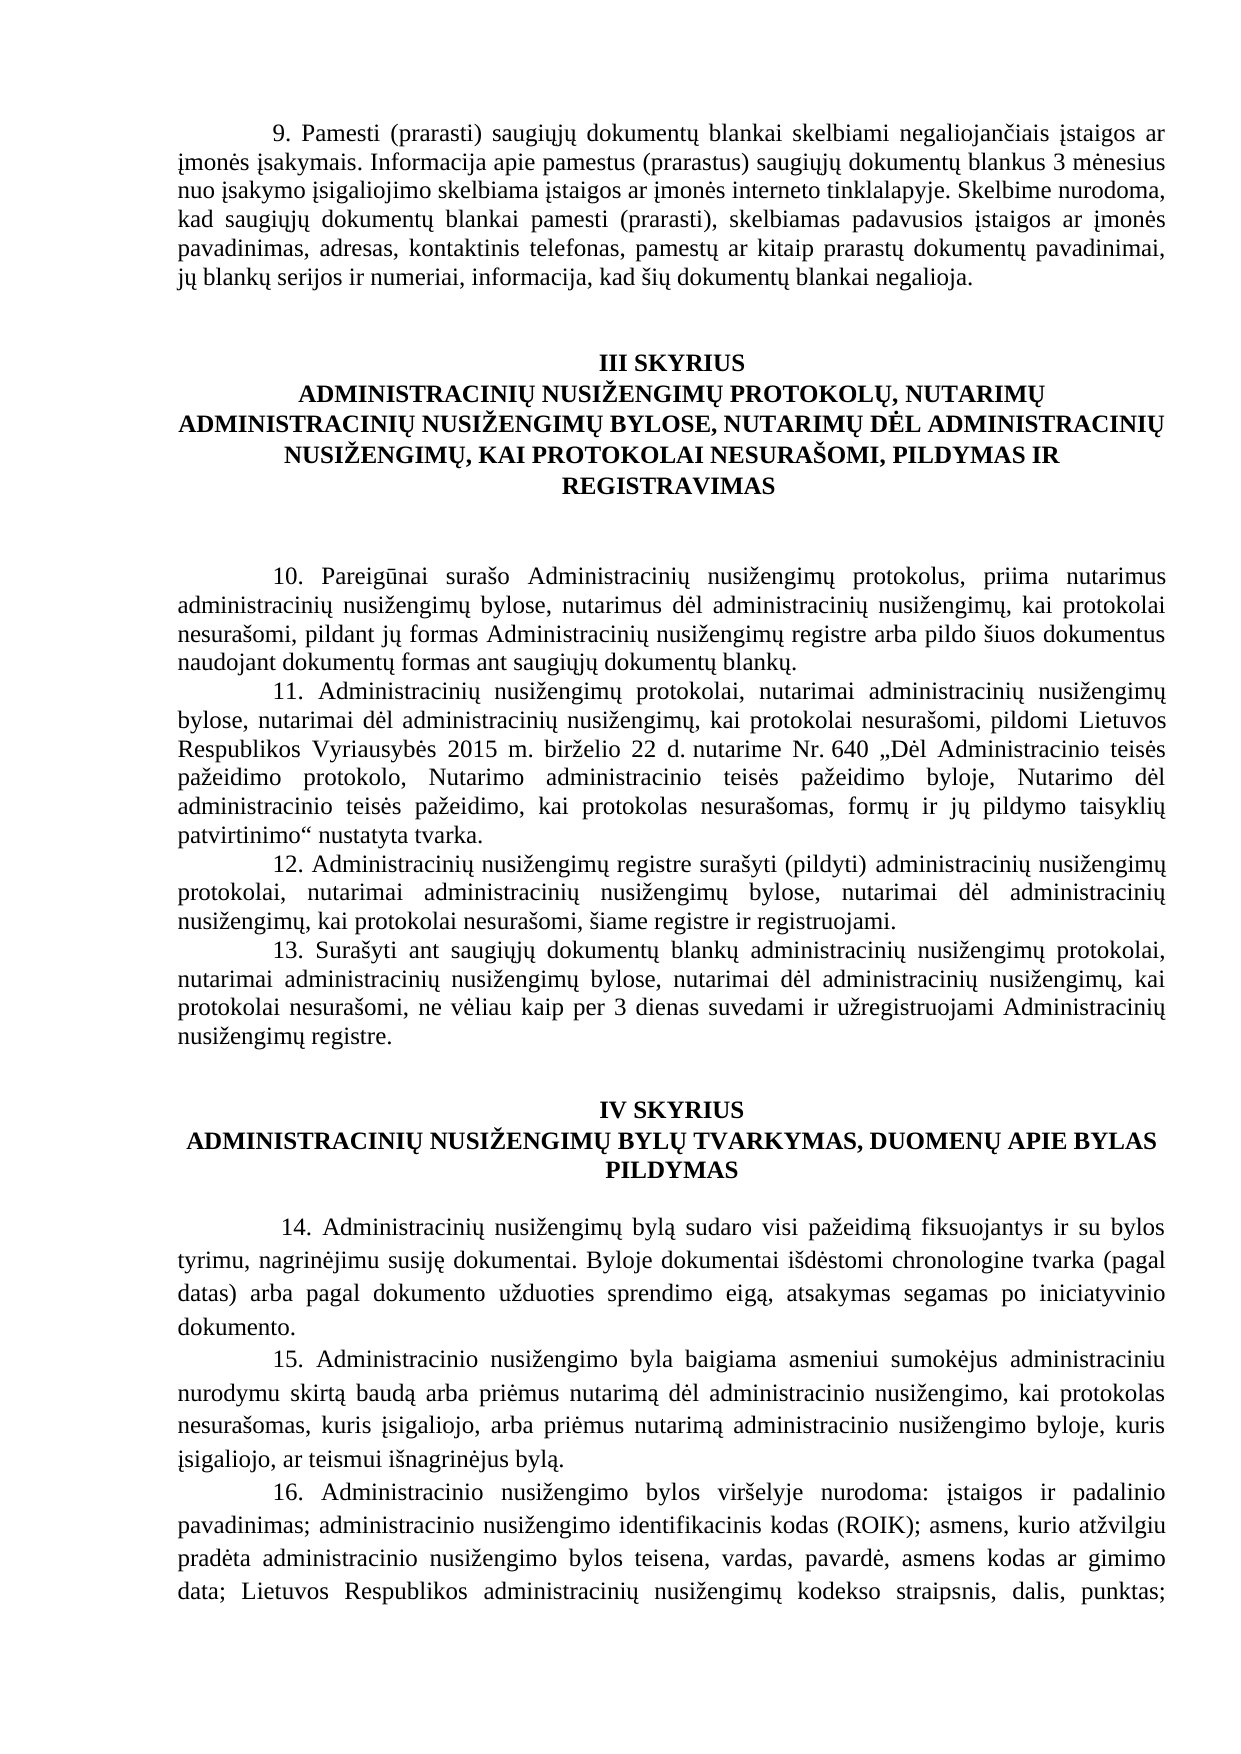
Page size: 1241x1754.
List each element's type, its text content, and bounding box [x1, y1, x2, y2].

text 10. Pareigūnai surašo Administracinių nusižengimų protokolus, priima nutarimus administracinių nusižengimų bylose, nutarimus dėl administracinių nusižengimų, kai protokolai nesurašomi, pildant jų formas Administracinių nusižengimų registre arba pildo šiuos dokumentus naudojant dokumentų formas ant saugiųjų dokumentų blankų. [177, 561, 1166, 676]
text ADMINISTRACINIŲ NUSIŽENGIMŲ PROTOKOLŲ, NUTARIMŲ ADMINISTRACINIŲ NUSIŽENGIMŲ BYLOSE, NUTARIMŲ DĖL ADMINISTRACINIŲ NUSIŽENGIMŲ, KAI PROTOKOLAI NESURAŠOMI, PILDYMAS IR REGISTRAVIMAS [177, 379, 1166, 500]
text 12. Administracinių nusižengimų registre surašyti (pildyti) administracinių nusižengimų protokolai, nutarimai administracinių nusižengimų bylose, nutarimai dėl administracinių nusižengimų, kai protokolai nesurašomi, šiame registre ir registruojami. [177, 849, 1166, 935]
text 9. Pamesti (prarasti) saugiųjų dokumentų blankai skelbiami negaliojančiais įstaigos ar įmonės įsakymais. Informacija apie pamestus (prarastus) saugiųjų dokumentų blankus 3 mėnesius nuo įsakymo įsigaliojimo skelbiama įstaigos ar įmonės interneto tinklalapyje. Skelbime nurodoma, kad saugiųjų dokumentų blankai pamesti (prarasti), skelbiamas padavusios įstaigos ar įmonės pavadinimas, adresas, kontaktinis telefonas, pamestų ar kitaip prarastų dokumentų pavadinimai, jų blankų serijos ir numeriai, informacija, kad šių dokumentų blankai negalioja. [177, 118, 1166, 291]
text III SKYRIUS [177, 348, 1166, 377]
text 16. Administracinio nusižengimo bylos viršelyje nurodoma: įstaigos ir padalinio pavadinimas; administracinio nusižengimo identifikacinis kodas (ROIK); asmens, kurio atžvilgiu pradėta administracinio nusižengimo bylos teisena, vardas, pavardė, asmens kodas ar gimimo data; Lietuvos Respublikos administracinių nusižengimų kodekso straipsnis, dalis, punktas; [177, 1477, 1166, 1604]
text 14. Administracinių nusižengimų bylą sudaro visi pažeidimą fiksuojantys ir su bylos tyrimu, nagrinėjimu susiję dokumentai. Byloje dokumentai išdėstomi chronologine tvarka (pagal datas) arba pagal dokumento užduoties sprendimo eigą, atsakymas segamas po iniciatyvinio dokumento. [177, 1212, 1166, 1340]
text ADMINISTRACINIŲ NUSIŽENGIMŲ BYLŲ TVARKYMAS, DUOMENŲ APIE BYLAS PILDYMAS [177, 1126, 1166, 1184]
text IV SKYRIUS [177, 1096, 1166, 1124]
text 15. Administracinio nusižengimo byla baigiama asmeniui sumokėjus administraciniu nurodymu skirtą baudą arba priėmus nutarimą dėl administracinio nusižengimo, kai protokolas nesurašomas, kuris įsigaliojo, arba priėmus nutarimą administracinio nusižengimo byloje, kuris įsigaliojo, ar teismui išnagrinėjus bylą. [177, 1344, 1166, 1472]
text 13. Surašyti ant saugiųjų dokumentų blankų administracinių nusižengimų protokolai, nutarimai administracinių nusižengimų bylose, nutarimai dėl administracinių nusižengimų, kai protokolai nesurašomi, ne vėliau kaip per 3 dienas suvedami ir užregistruojami Administracinių nusižengimų registre. [177, 935, 1166, 1050]
text 11. Administracinių nusižengimų protokolai, nutarimai administracinių nusižengimų bylose, nutarimai dėl administracinių nusižengimų, kai protokolai nesurašomi, pildomi Lietuvos Respublikos Vyriausybės 2015 m. birželio 22 d. nutarime Nr. 640 „Dėl Administracinio teisės pažeidimo protokolo, Nutarimo administracinio teisės pažeidimo byloje, Nutarimo dėl administracinio teisės pažeidimo, kai protokolas nesurašomas, formų ir jų pildymo taisyklių patvirtinimo“ nustatyta tvarka. [177, 676, 1166, 849]
